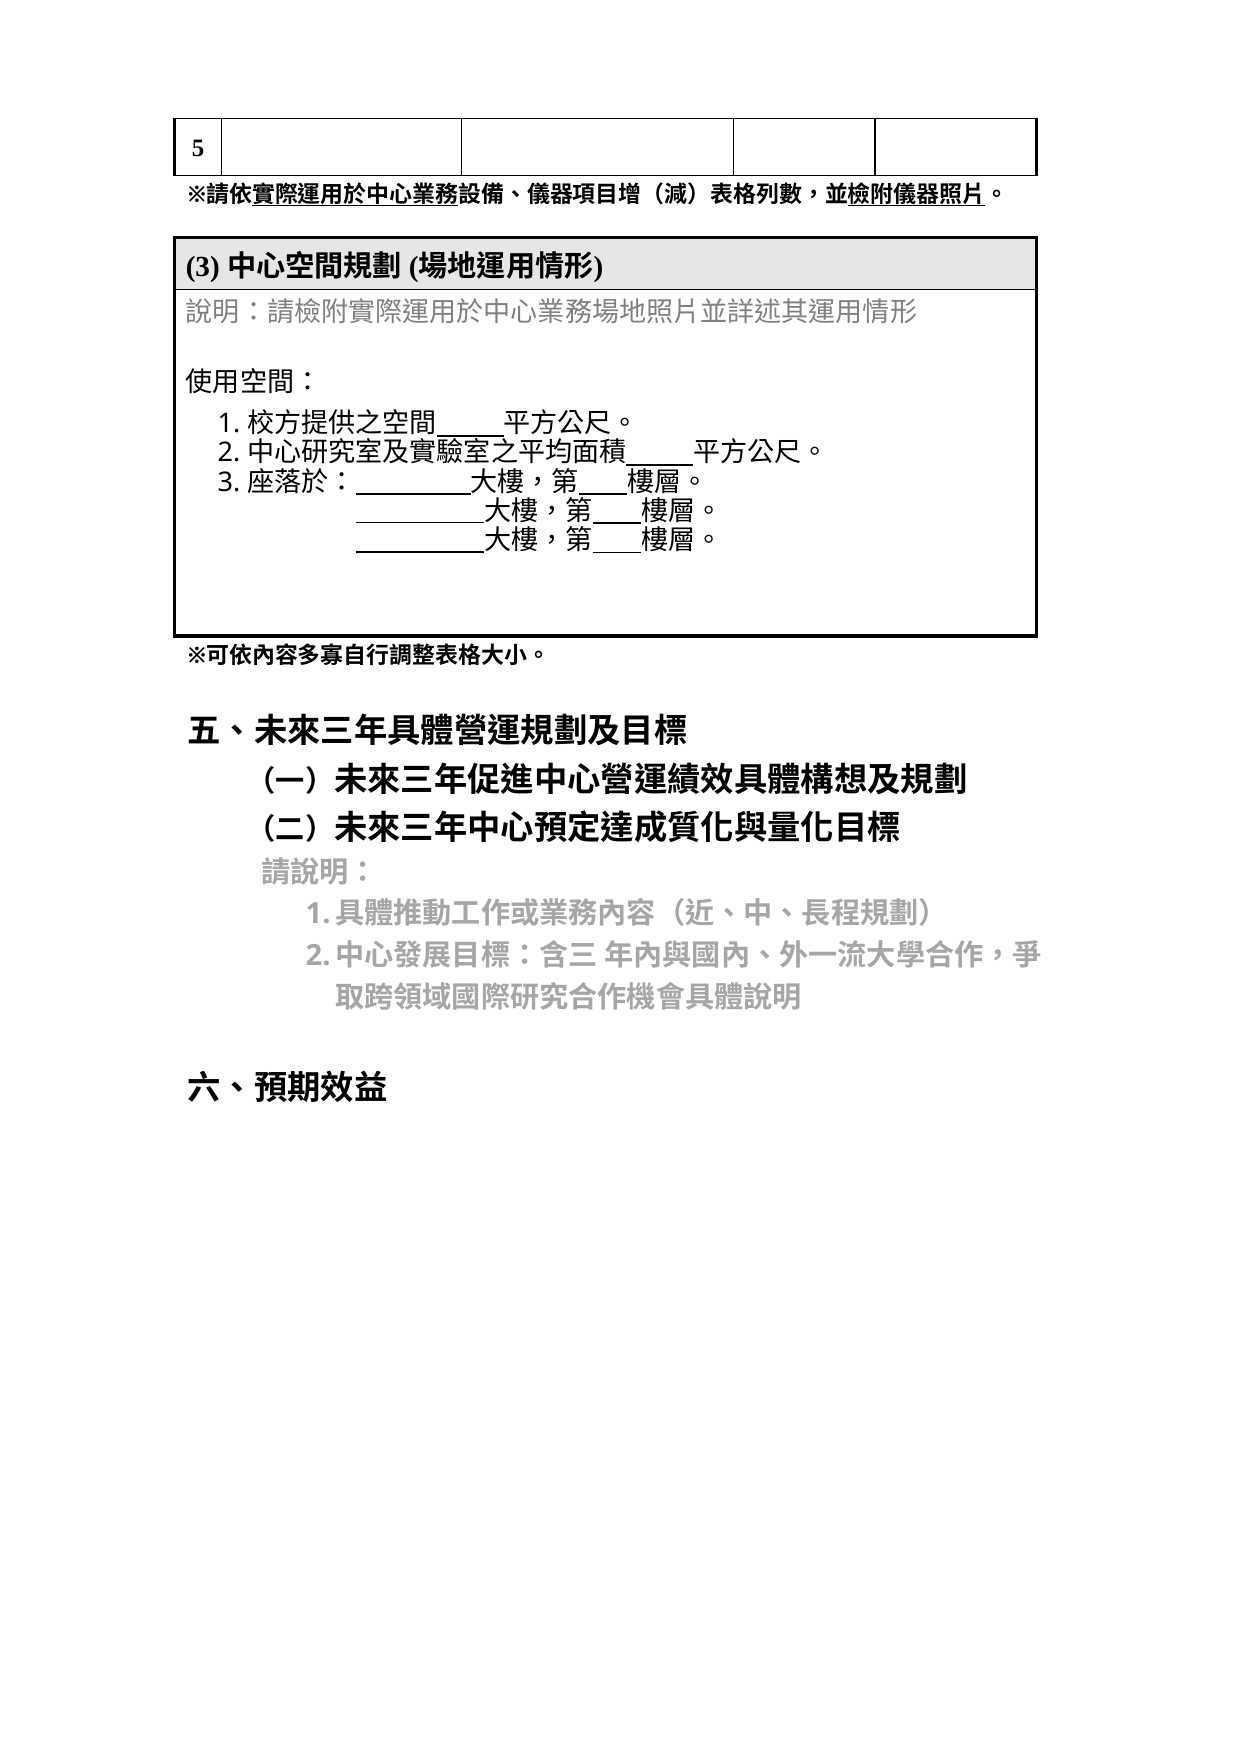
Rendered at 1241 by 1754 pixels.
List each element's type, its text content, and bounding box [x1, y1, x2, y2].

table_cell 說明：請檢附實際運用於中心業務場地照片並詳述其運用情形 使用空間： 校方提供之空間 平方公尺。 中心研究室及實驗室之平均面積 平方公尺。 座落於： 大樓，第 樓層。 大樓，第 樓層。 大樓，第 樓層。 [176, 290, 1035, 634]
table_cell [222, 119, 461, 175]
text 六、預期效益 [187, 1061, 1053, 1109]
text ※請依實際運用於中心業務設備、儀器項目增（減）表格列數，並檢附儀器照片。 [187, 176, 1053, 209]
table_header (3) 中心空間規劃 (場地運用情形) [176, 239, 1035, 289]
text ※可依內容多寡自行調整表格大小。 [187, 637, 1053, 671]
text （一）未來三年促進中心營運績效具體構想及規劃 [246, 752, 1053, 801]
table_cell [734, 119, 874, 175]
list 中心發展目標：含三 年內與國內、外一流大學合作，爭取跨領域國際研究合作機會具體說明 [305, 932, 1053, 1016]
list 具體推動工作或業務內容（近、中、長程規劃） [305, 891, 1053, 932]
table_cell [876, 119, 1035, 175]
table_cell 5 [176, 119, 221, 175]
text （二）未來三年中心預定達成質化與量化目標 [246, 801, 1053, 849]
text 請說明： [261, 849, 1053, 891]
text 五、未來三年具體營運規劃及目標 [187, 704, 1053, 752]
table_cell [462, 119, 733, 175]
